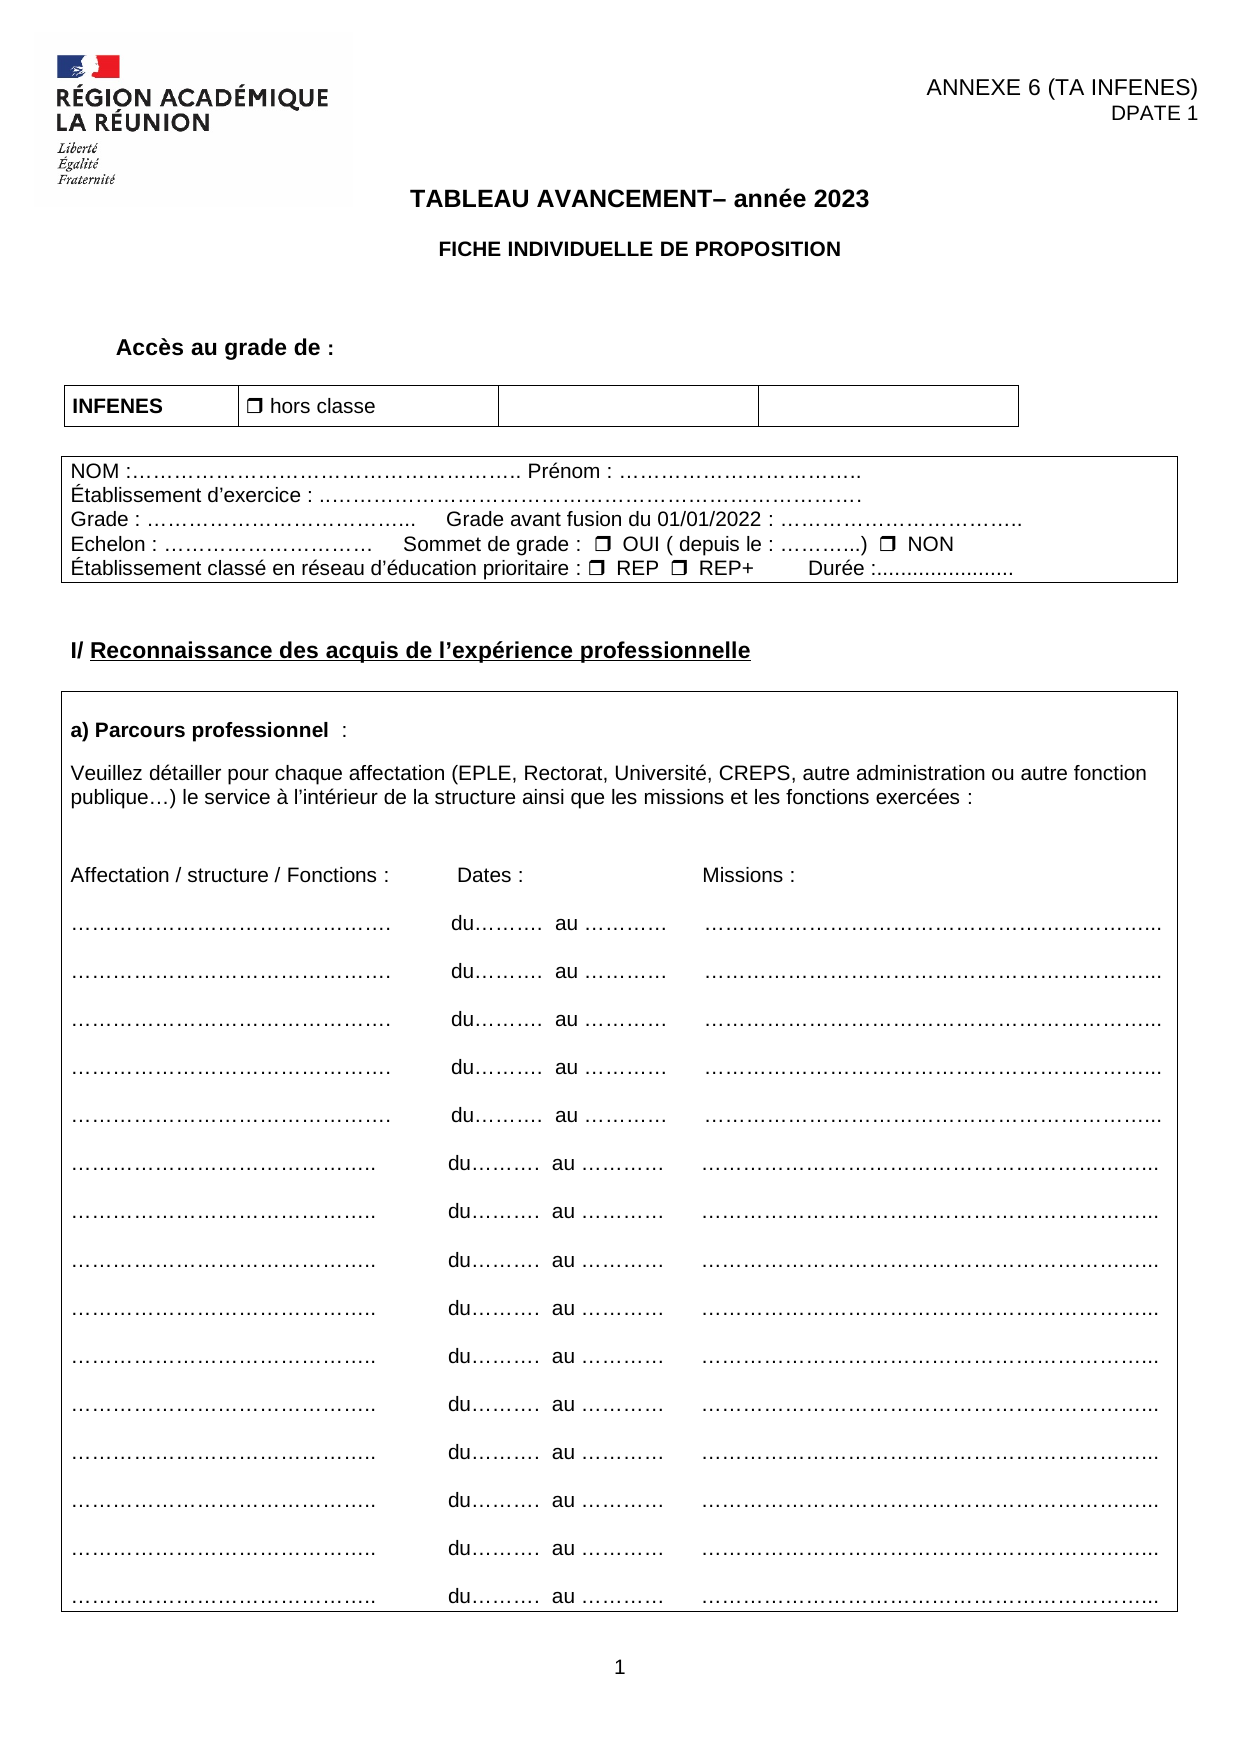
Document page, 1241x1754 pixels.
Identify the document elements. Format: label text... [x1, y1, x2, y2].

text Affectation / structure / Fonctions : Dates : Missions : [70, 862, 1169, 887]
text …………………………………….. du………. au ………… ………………………………………………………... [70, 1247, 1169, 1272]
text Établissement classé en réseau d’éducation prioritaire :  REP  REP+ Durée :....................... [62, 552, 1177, 582]
text …………………………………….. du………. au ………… ………………………………………………………... [70, 1536, 1169, 1560]
table_header [759, 386, 1018, 426]
text I/ Reconnaissance des acquis de l’expérience professionnelle [70, 637, 1169, 664]
text Accès au grade de : [70, 333, 1169, 361]
table_header INFENES [65, 386, 238, 426]
text ………………………………………. du………. au ………… ………………………………………………………... [70, 1055, 1169, 1079]
subtitle FICHE INDIVIDUELLE DE PROPOSITION [363, 237, 917, 261]
text ………………………………………. du………. au ………… ………………………………………………………... [70, 911, 1169, 935]
text Grade : ………………………………... Grade avant fusion du 01/01/2022 : …………………………….. [70, 507, 1169, 531]
text …………………………………….. du………. au ………… ………………………………………………………... [62, 1581, 1177, 1611]
text Établissement d’exercice : ..…………………………………………………………………. [70, 483, 1169, 507]
text ………………………………………. du………. au ………… ………………………………………………………... [70, 959, 1169, 983]
text ………………………………………. du………. au ………… ………………………………………………………... [70, 1007, 1169, 1031]
text Veuillez détailler pour chaque affectation (EPLE, Rectorat, Université, CREPS, autre administration ou autre fonction publique…) le service à l’intérieur de la structure ainsi que les missions et les fonctions exercées : [70, 761, 1169, 809]
text …………………………………….. du………. au ………… ………………………………………………………... [70, 1151, 1169, 1175]
text Echelon : ………………………… Sommet de grade :  OUI ( depuis le : ………...)  NON [70, 531, 1169, 552]
text ………………………………………. du………. au ………… ………………………………………………………... [70, 1103, 1169, 1127]
text …………………………………….. du………. au ………… ………………………………………………………... [70, 1199, 1169, 1223]
text …………………………………….. du………. au ………… ………………………………………………………... [70, 1344, 1169, 1368]
text a) Parcours professionnel : [70, 718, 1169, 742]
text …………………………………….. du………. au ………… ………………………………………………………... [70, 1488, 1169, 1512]
text …………………………………….. du………. au ………… ………………………………………………………... [70, 1296, 1169, 1320]
subtitle TABLEAU AVANCEMENT– année 2023 [363, 184, 917, 213]
text NOM :……………………………………………….. Prénom : …………………………….. [62, 457, 1177, 483]
text …………………………………….. du………. au ………… ………………………………………………………... [70, 1440, 1169, 1464]
table_header  hors classe [239, 386, 498, 426]
table_header [499, 386, 758, 426]
text …………………………………….. du………. au ………… ………………………………………………………... [70, 1392, 1169, 1416]
picture [34, 32, 353, 207]
